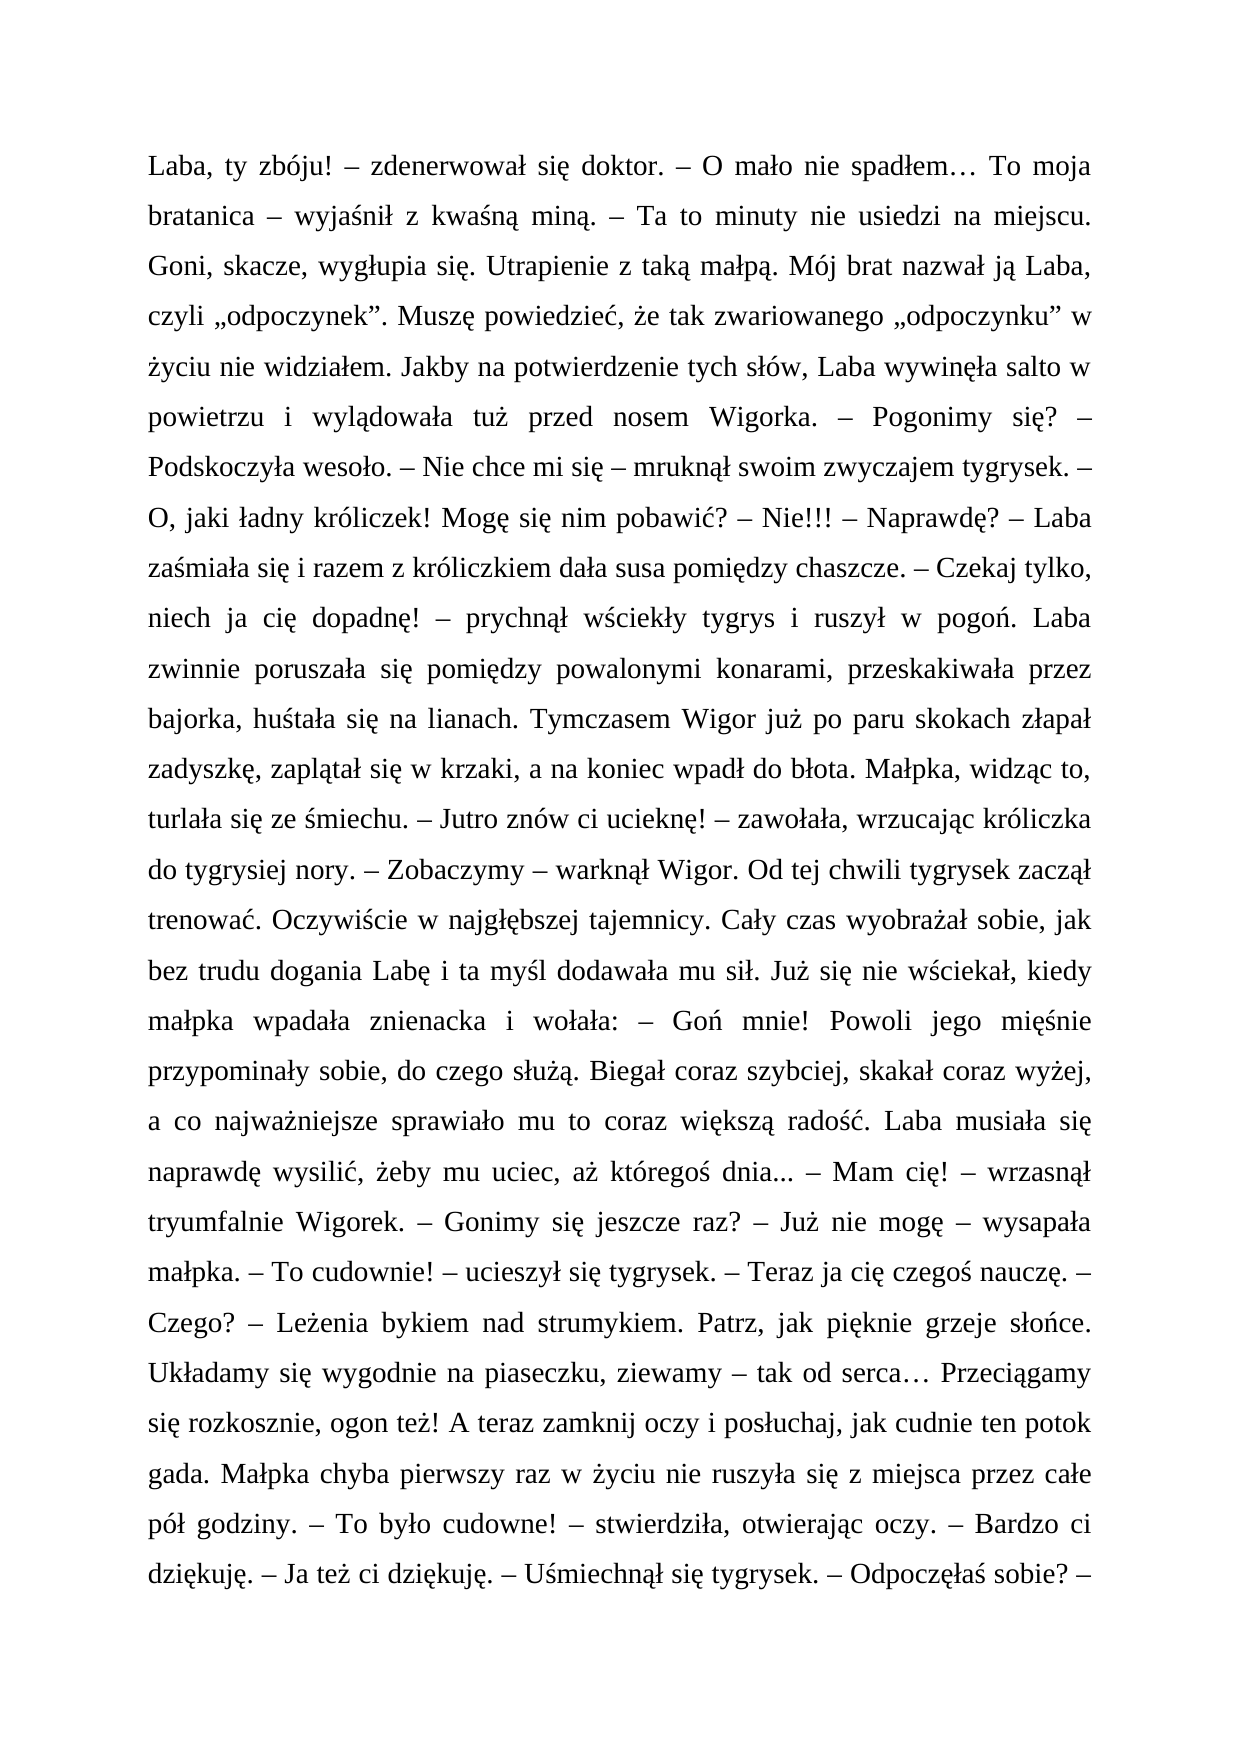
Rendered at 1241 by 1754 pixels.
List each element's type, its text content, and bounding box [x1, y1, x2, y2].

text Laba, ty zbóju! – zdenerwował się doktor. – O mało nie spadłem… To moja bratanica – wyjaśnił z kwaśną miną. – Ta to minuty nie usiedzi na miejscu. Goni, skacze, wygłupia się. Utrapienie z taką małpą. Mój brat nazwał ją Laba, czyli „odpoczynek”. Muszę powiedzieć, że tak zwariowanego „odpoczynku” w życiu nie widziałem. Jakby na potwierdzenie tych słów, Laba wywinęła salto w powietrzu i wylądowała tuż przed nosem Wigorka. – Pogonimy się? – Podskoczyła wesoło. – Nie chce mi się – mruknął swoim zwyczajem tygrysek. – O, jaki ładny króliczek! Mogę się nim pobawić? – Nie!!! – Naprawdę? – Laba zaśmiała się i razem z króliczkiem dała susa pomiędzy chaszcze. – Czekaj tylko, niech ja cię dopadnę! – prychnął wściekły tygrys i ruszył w pogoń. Laba zwinnie poruszała się pomiędzy powalonymi konarami, przeskakiwała przez bajorka, huśtała się na lianach. Tymczasem Wigor już po paru skokach złapał zadyszkę, zaplątał się w krzaki, a na koniec wpadł do błota. Małpka, widząc to, turlała się ze śmiechu. – Jutro znów ci ucieknę! – zawołała, wrzucając króliczka do tygrysiej nory. – Zobaczymy – warknął Wigor. Od tej chwili tygrysek zaczął trenować. Oczywiście w najgłębszej tajemnicy. Cały czas wyobrażał sobie, jak bez trudu dogania Labę i ta myśl dodawała mu sił. Już się nie wściekał, kiedy małpka wpadała znienacka i wołała: – Goń mnie! Powoli jego mięśnie przypominały sobie, do czego służą. Biegał coraz szybciej, skakał coraz wyżej, a co najważniejsze sprawiało mu to coraz większą radość. Laba musiała się naprawdę wysilić, żeby mu uciec, aż któregoś dnia... – Mam cię! – wrzasnął tryumfalnie Wigorek. – Gonimy się jeszcze raz? – Już nie mogę – wysapała małpka. – To cudownie! – ucieszył się tygrysek. – Teraz ja cię czegoś nauczę. – Czego? – Leżenia bykiem nad strumykiem. Patrz, jak pięknie grzeje słońce. Układamy się wygodnie na piaseczku, ziewamy – tak od serca… Przeciągamy się rozkosznie, ogon też! A teraz zamknij oczy i posłuchaj, jak cudnie ten potok gada. Małpka chyba pierwszy raz w życiu nie ruszyła się z miejsca przez całe pół godziny. – To było cudowne! – stwierdziła, otwierając oczy. – Bardzo ci dziękuję. – Ja też ci dziękuję. – Uśmiechnął się tygrysek. – Odpoczęłaś sobie? – [148, 148, 1093, 1590]
